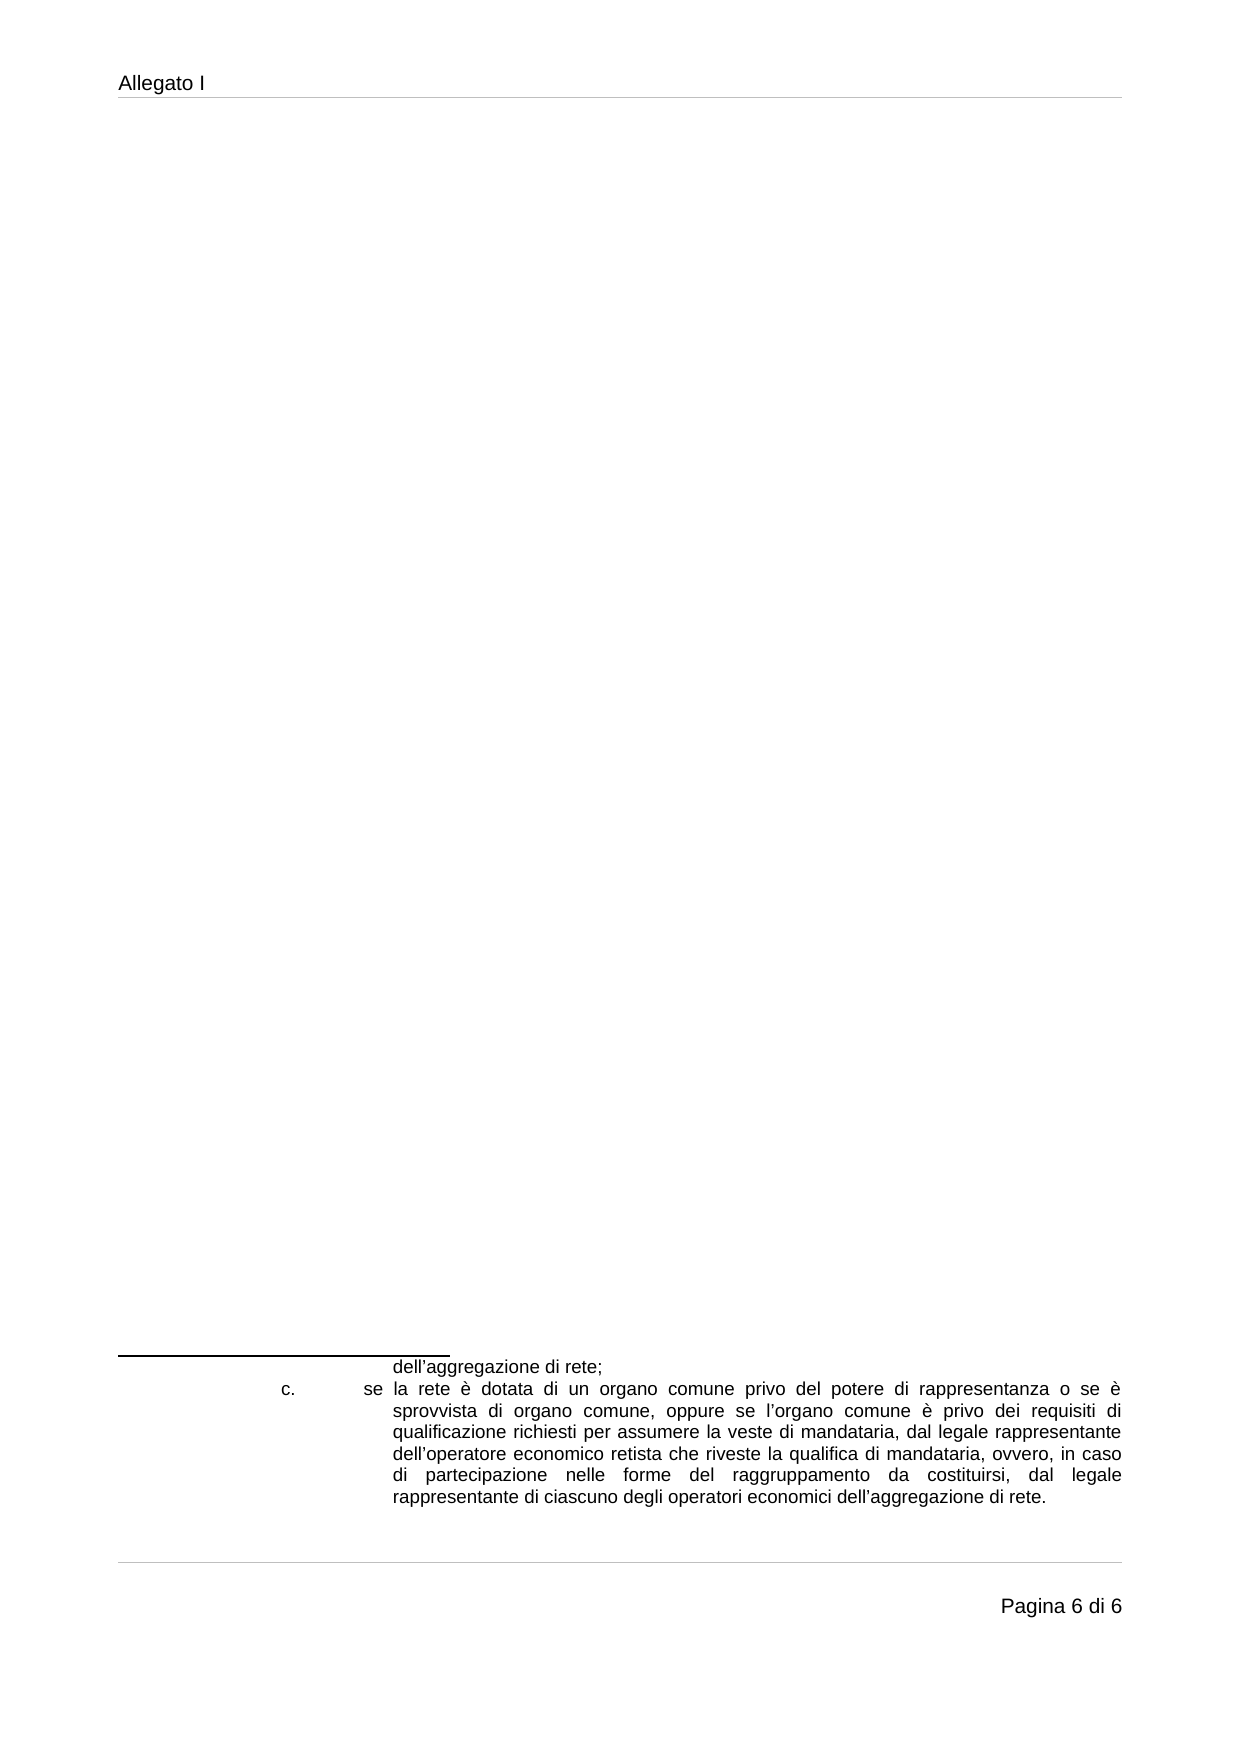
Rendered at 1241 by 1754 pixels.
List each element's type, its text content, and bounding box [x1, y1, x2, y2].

list se la rete è dotata di un organo comune privo del potere di rappresentanza o se è sprovvista di organo comune, oppure se l’organo comune è privo dei requisiti di qualificazione richiesti per assumere la veste di mandataria, dal legale rappresentante dell’operatore economico retista che riveste la qualifica di mandataria, ovvero, in caso di partecipazione nelle forme del raggruppamento da costituirsi, dal legale rappresentante di ciascuno degli operatori economici dell’aggregazione di rete. [281, 1378, 1122, 1507]
list dell’aggregazione di rete; [281, 1356, 1122, 1378]
